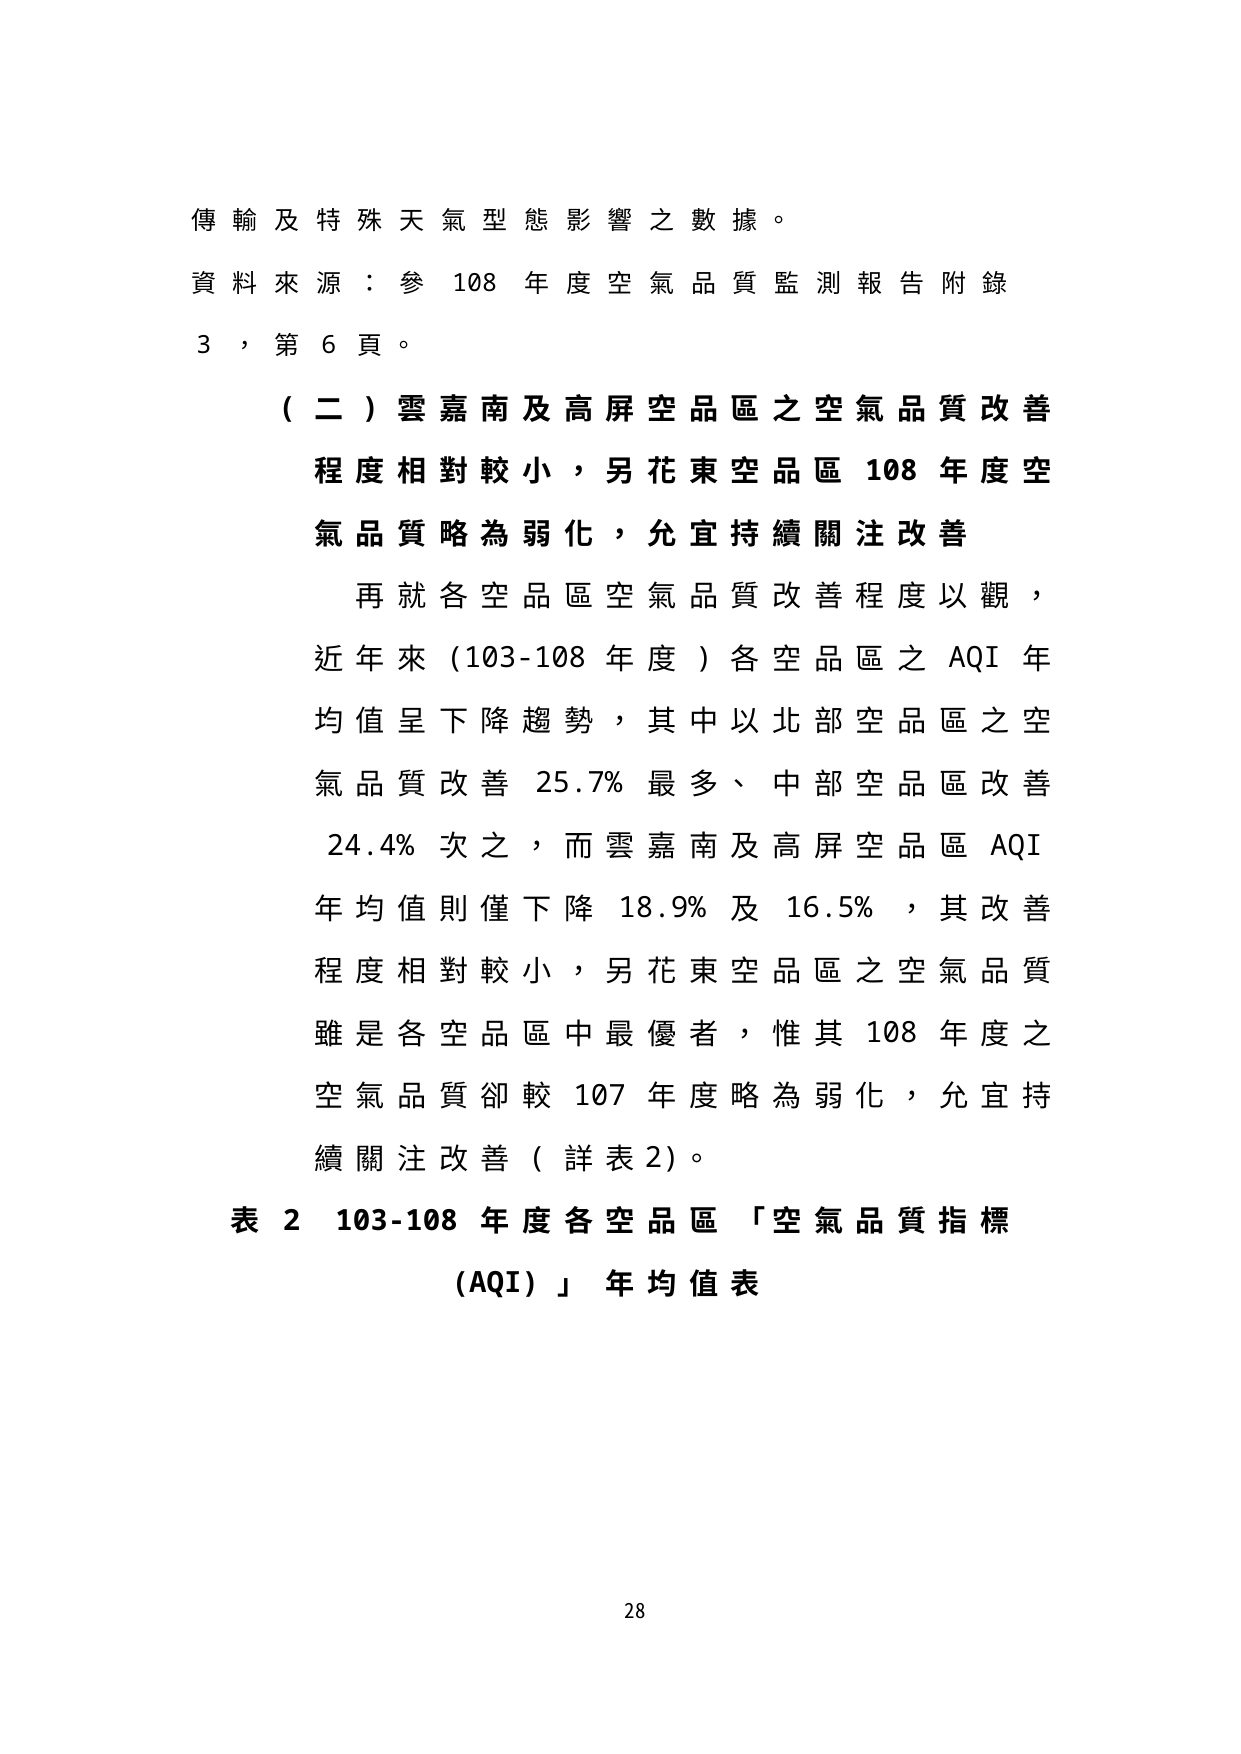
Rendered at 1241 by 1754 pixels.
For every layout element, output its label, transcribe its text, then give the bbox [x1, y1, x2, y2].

text 表2 103-108年度各空品區「空氣品質指標(AQI)」年均值表 [212, 1177, 1058, 1302]
text 傳輸及特殊天氣型態影響之數據。 [109, 177, 1058, 240]
text 再就各空品區空氣品質改善程度以觀，近年來(103-108年度)各空品區之AQI年均值呈下降趨勢，其中以北部空品區之空氣品質改善25.7%最多、中部空品區改善24.4%次之，而雲嘉南及高屏空品區AQI年均值則僅下降18.9%及16.5%，其改善程度相對較小，另花東空品區之空氣品質雖是各空品區中最優者，惟其108年度之空氣品質卻較107年度略為弱化，允宜持續關注改善(詳表2)。 [271, 552, 1058, 1177]
text (二)雲嘉南及高屏空品區之空氣品質改善程度相對較小，另花東空品區108年度空氣品質略為弱化，允宜持續關注改善 [242, 365, 1058, 552]
text 資料來源：參108年度空氣品質監測報告附錄3，第6頁。 [109, 240, 1058, 365]
